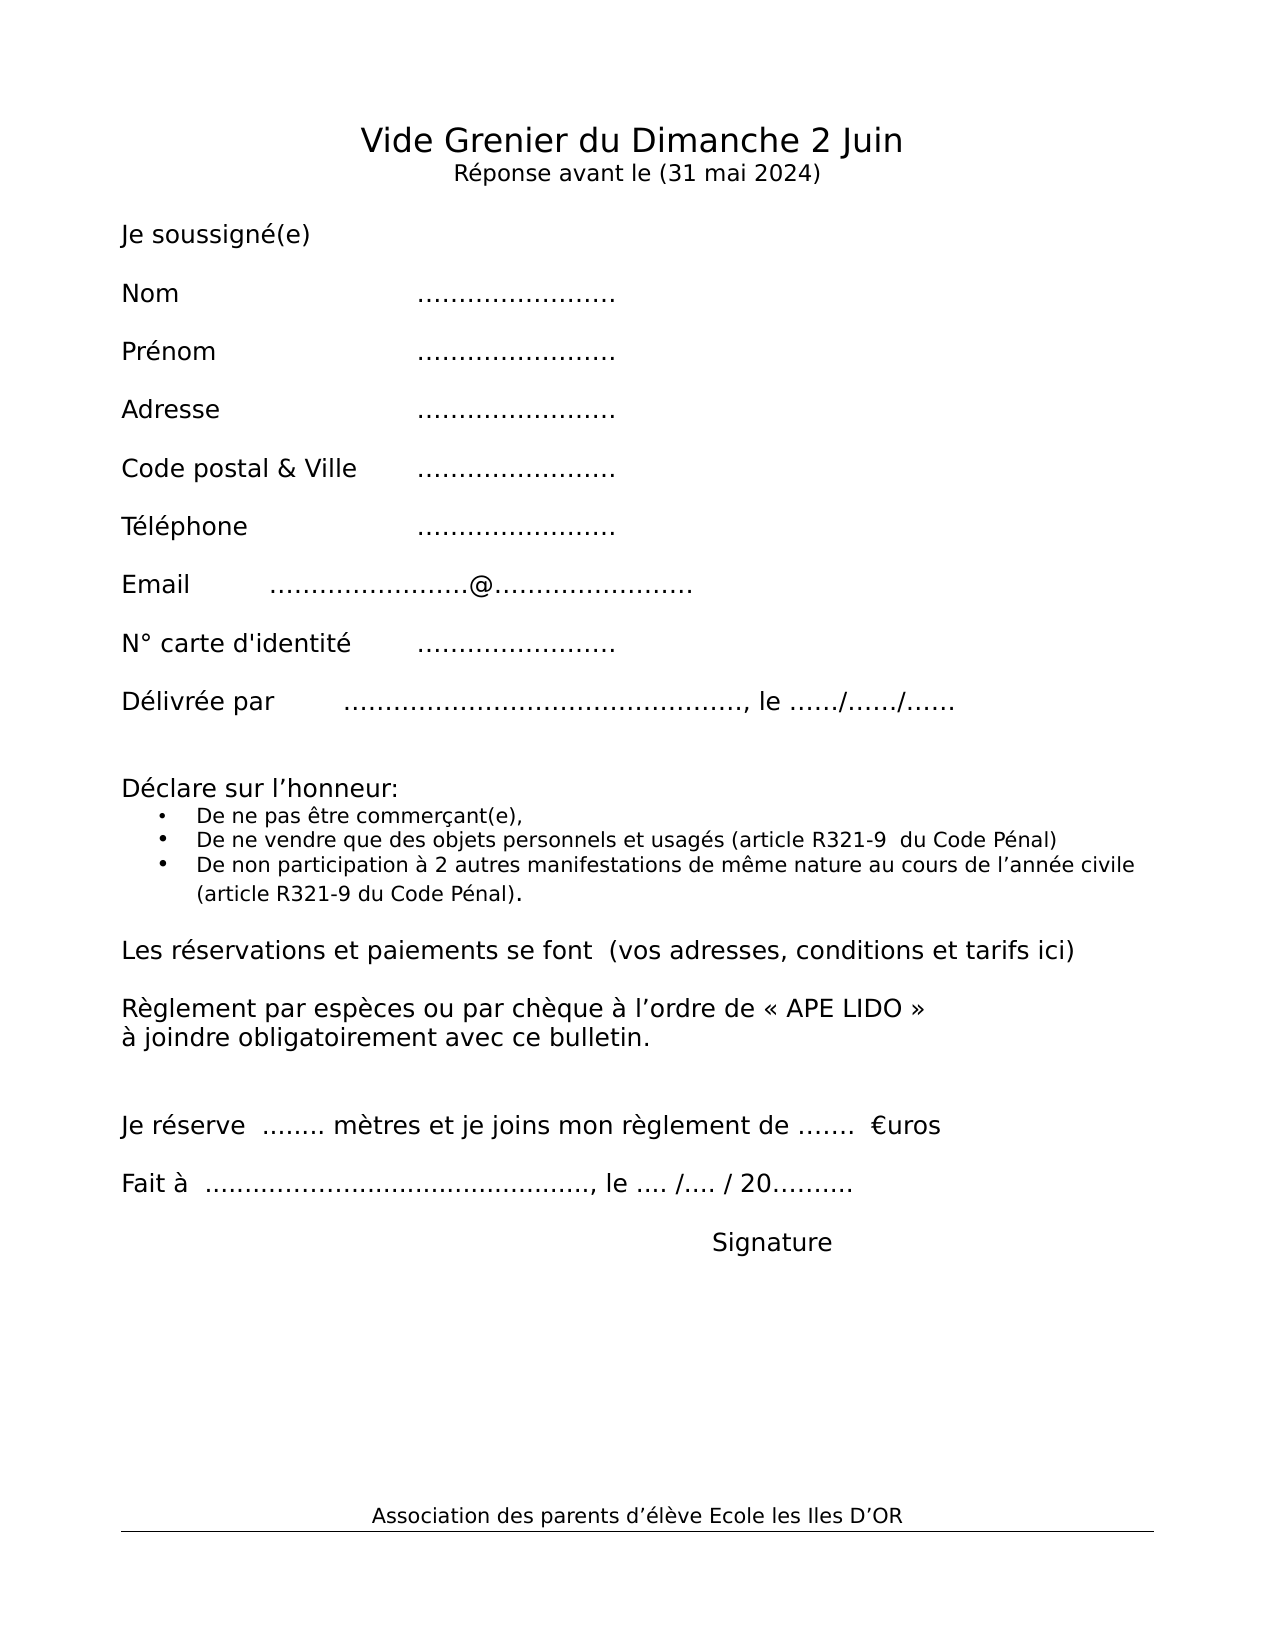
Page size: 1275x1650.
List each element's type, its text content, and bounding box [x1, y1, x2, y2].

text Nom …………………… [121, 279, 1154, 308]
list De ne pas être commerçant(e), [158, 804, 1154, 828]
text Je soussigné(e) [121, 221, 1154, 250]
text Délivrée par …………………………………………, le ……/……/…… [121, 687, 1154, 716]
list De non participation à 2 autres manifestations de même nature au cours de l’année civile (article R321-9 du Code Pénal). [158, 853, 1154, 907]
text Fait à .........……….............................., le .... /.... / 20…….... [121, 1169, 1154, 1198]
list De ne vendre que des objets personnels et usagés (article R321-9 du Code Pénal) [158, 828, 1154, 853]
text Téléphone …………………… [121, 512, 1154, 541]
text Règlement par espèces ou par chèque à l’ordre de « APE LIDO » [121, 994, 1154, 1023]
text Adresse …………………… [121, 396, 1154, 425]
text Signature [121, 1228, 1154, 1257]
text Je réserve ........ mètres et je joins mon règlement de ……. €uros [121, 1111, 1154, 1140]
text Code postal & Ville …………………… [121, 454, 1154, 483]
text Prénom …………………… [121, 337, 1154, 366]
text N° carte d'identité …………………… [121, 629, 1154, 658]
text Email ……………………@…………………… [121, 571, 1154, 600]
text à joindre obligatoirement avec ce bulletin. [121, 1023, 1154, 1053]
text Déclare sur l’honneur: [121, 775, 1154, 804]
text Les réservations et paiements se font (vos adresses, conditions et tarifs ici) [121, 936, 1154, 965]
